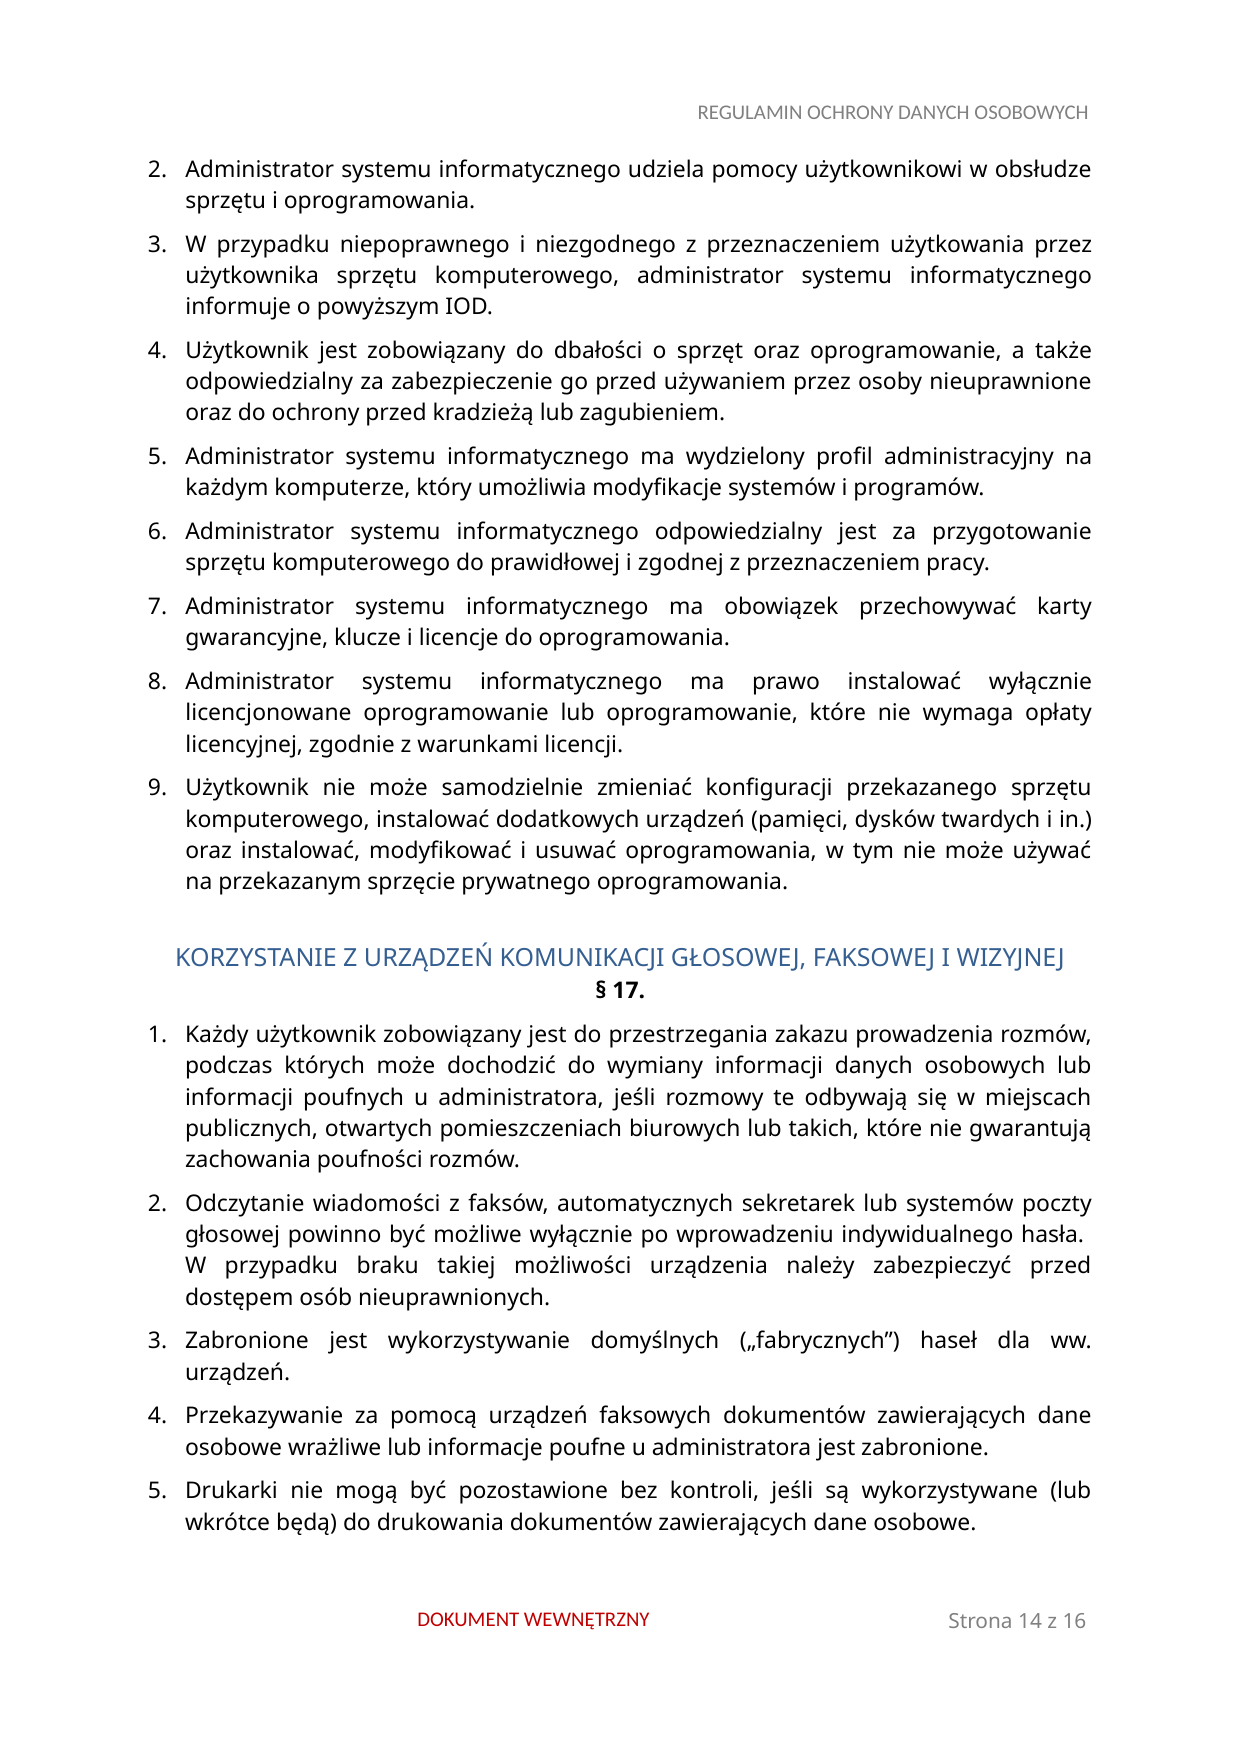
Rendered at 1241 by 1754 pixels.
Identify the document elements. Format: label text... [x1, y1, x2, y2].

list Administrator systemu informatycznego ma wydzielony profil administracyjny na każdym komputerze, który umożliwia modyfikacje systemów i programów. [148, 440, 1093, 503]
list W przypadku niepoprawnego i niezgodnego z przeznaczeniem użytkowania przez użytkownika sprzętu komputerowego, administrator systemu informatycznego informuje o powyższym IOD. [148, 228, 1093, 321]
list Odczytanie wiadomości z faksów, automatycznych sekretarek lub systemów poczty głosowej powinno być możliwe wyłącznie po wprowadzeniu indywidualnego hasła. W przypadku braku takiej możliwości urządzenia należy zabezpieczyć przed dostępem osób nieuprawnionych. [148, 1187, 1093, 1312]
list Zabronione jest wykorzystywanie domyślnych („fabrycznych”) haseł dla ww. urządzeń. [148, 1324, 1093, 1387]
list Administrator systemu informatycznego ma obowiązek przechowywać karty gwarancyjne, klucze i licencje do oprogramowania. [148, 590, 1093, 653]
list Administrator systemu informatycznego ma prawo instalować wyłącznie licencjonowane oprogramowanie lub oprogramowanie, które nie wymaga opłaty licencyjnej, zgodnie z warunkami licencji. [148, 665, 1093, 759]
list Przekazywanie za pomocą urządzeń faksowych dokumentów zawierających dane osobowe wrażliwe lub informacje poufne u administratora jest zabronione. [148, 1399, 1093, 1462]
list Administrator systemu informatycznego udziela pomocy użytkownikowi w obsłudze sprzętu i oprogramowania. [148, 153, 1093, 215]
text § 17. [148, 974, 1093, 1005]
list Użytkownik jest zobowiązany do dbałości o sprzęt oraz oprogramowanie, a także odpowiedzialny za zabezpieczenie go przed używaniem przez osoby nieuprawnione oraz do ochrony przed kradzieżą lub zagubieniem. [148, 334, 1093, 428]
list Drukarki nie mogą być pozostawione bez kontroli, jeśli są wykorzystywane (lub wkrótce będą) do drukowania dokumentów zawierających dane osobowe. [148, 1474, 1093, 1537]
list Administrator systemu informatycznego odpowiedzialny jest za przygotowanie sprzętu komputerowego do prawidłowej i zgodnej z przeznaczeniem pracy. [148, 515, 1093, 578]
list Użytkownik nie może samodzielnie zmieniać konfiguracji przekazanego sprzętu komputerowego, instalować dodatkowych urządzeń (pamięci, dysków twardych i in.) oraz instalować, modyfikować i usuwać oprogramowania, w tym nie może używać na przekazanym sprzęcie prywatnego oprogramowania. [148, 771, 1093, 896]
list Każdy użytkownik zobowiązany jest do przestrzegania zakazu prowadzenia rozmów, podczas których może dochodzić do wymiany informacji danych osobowych lub informacji poufnych u administratora, jeśli rozmowy te odbywają się w miejscach publicznych, otwartych pomieszczeniach biurowych lub takich, które nie gwarantują zachowania poufności rozmów. [148, 1018, 1093, 1174]
subtitle KORZYSTANIE Z URZĄDZEŃ KOMUNIKACJI GŁOSOWEJ, FAKSOWEJ I WIZYJNEJ [148, 940, 1093, 974]
